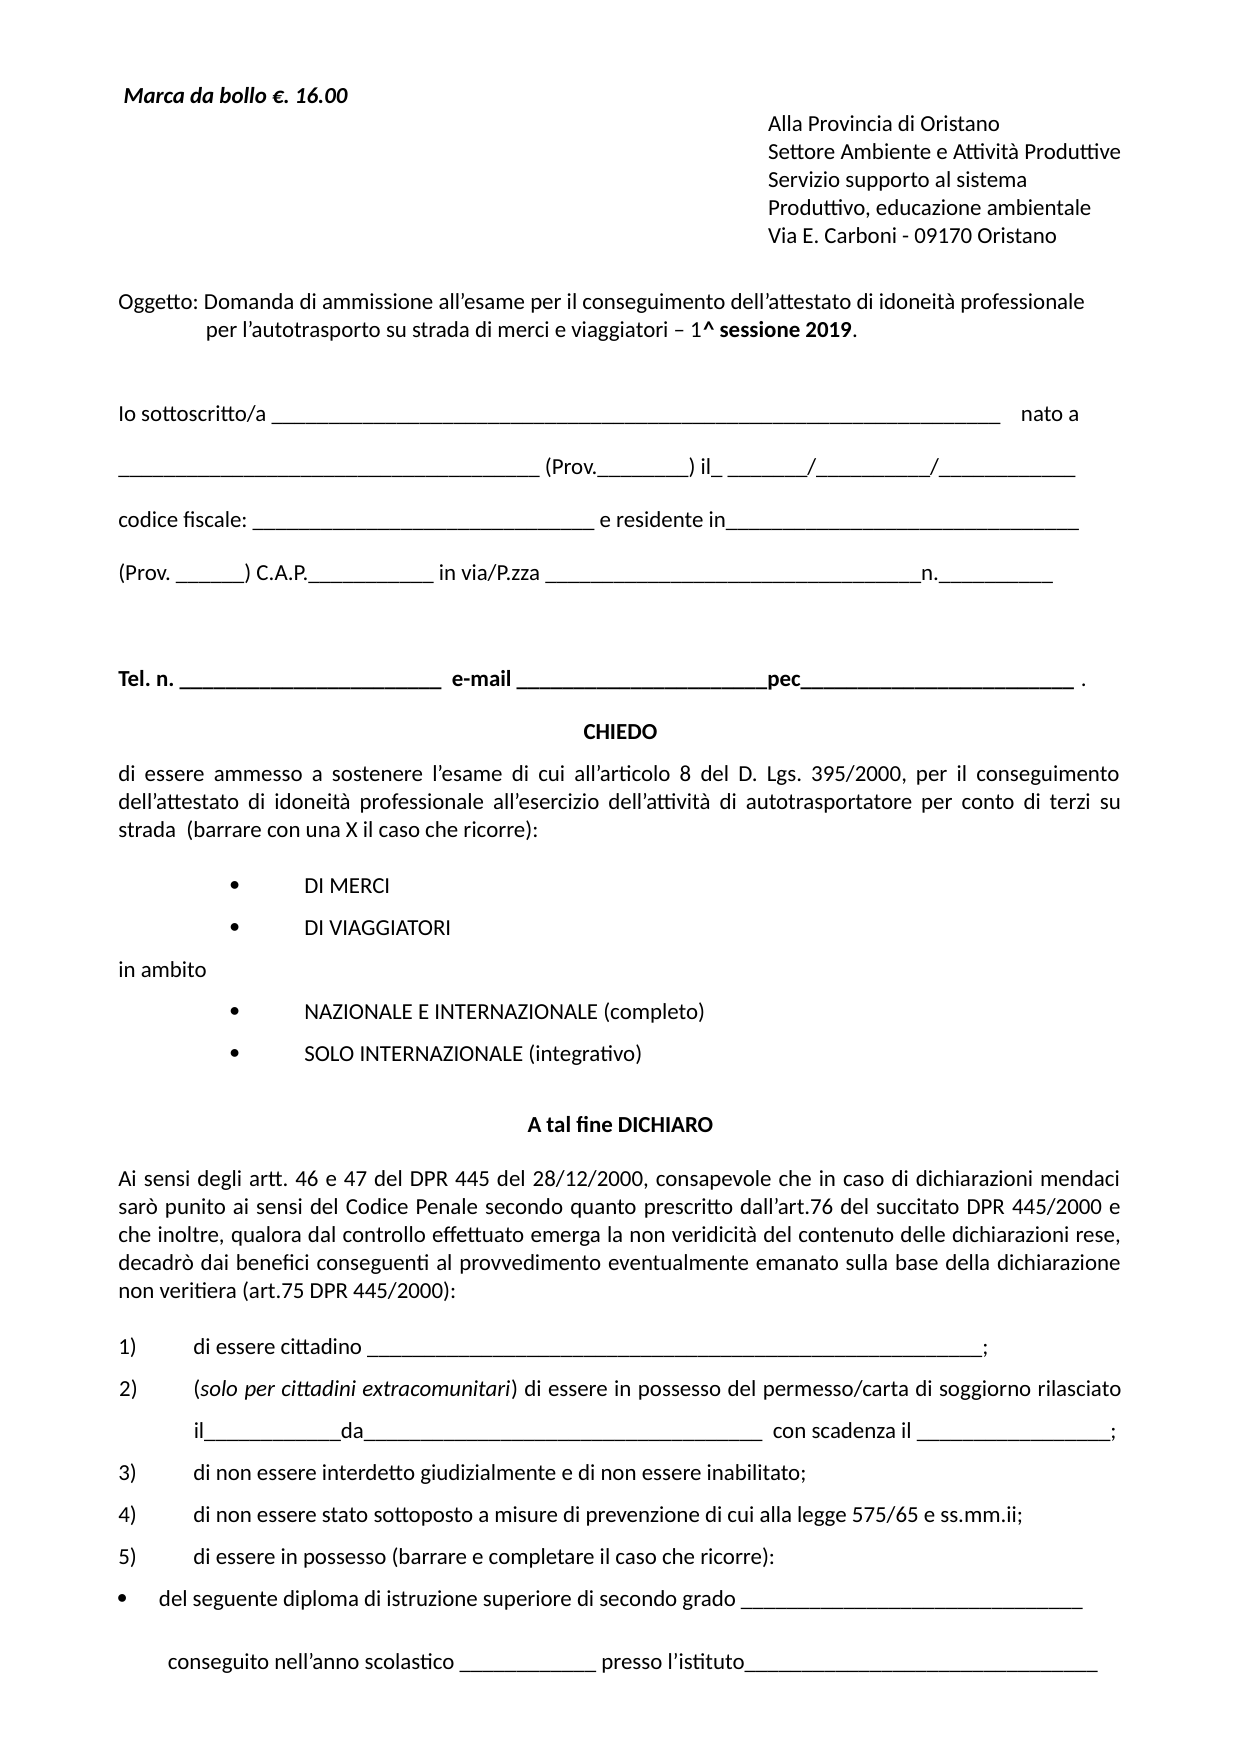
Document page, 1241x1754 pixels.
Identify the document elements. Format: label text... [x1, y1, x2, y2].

text Alla Provincia di Oristano [768, 109, 1122, 137]
text Ai sensi degli artt. 46 e 47 del DPR 445 del 28/12/2000, consapevole che in caso di dichiarazioni mendaci sarò punito ai sensi del Codice Penale secondo quanto prescritto dall’art.76 del succitato DPR 445/2000 e che inoltre, qualora dal controllo effettuato emerga la non veridicità del contenuto delle dichiarazioni rese, decadrò dai benefici conseguenti al provvedimento eventualmente emanato sulla base della dichiarazione non veritiera (art.75 DPR 445/2000): [118, 1164, 1122, 1304]
text Marca da bollo €. 16.00 [118, 81, 1122, 109]
text A tal fine DICHIARO [118, 1110, 1122, 1138]
text Io sottoscritto/a ________________________________________________________________ nato a [118, 399, 1122, 427]
text conseguito nell’anno scolastico ____________ presso l’istituto_______________________________ [118, 1647, 1122, 1675]
list di essere cittadino ______________________________________________________; [118, 1332, 1122, 1360]
text in ambito [118, 955, 1122, 983]
list DI VIAGGIATORI [231, 913, 1122, 941]
text CHIEDO [118, 717, 1122, 745]
text Settore Ambiente e Attività Produttive [768, 137, 1122, 165]
text (Prov. ______) C.A.P.___________ in via/P.zza _________________________________n.__________ [118, 558, 1122, 586]
text Via E. Carboni - 09170 Oristano [768, 221, 1122, 249]
list NAZIONALE E INTERNAZIONALE (completo) [231, 997, 1122, 1025]
list di essere in possesso (barrare e completare il caso che ricorre): [118, 1542, 1122, 1570]
text Oggetto: Domanda di ammissione all’esame per il conseguimento dell’attestato di idoneità professionale [118, 287, 1122, 315]
list SOLO INTERNAZIONALE (integrativo) [231, 1039, 1122, 1067]
text codice fiscale: ______________________________ e residente in_______________________________ [118, 505, 1122, 533]
text Tel. n. _______________________ e-mail ______________________pec________________________ . [118, 664, 1122, 692]
list di non essere interdetto giudizialmente e di non essere inabilitato; [118, 1458, 1122, 1486]
text Servizio supporto al sistema Produttivo, educazione ambientale [768, 165, 1122, 221]
text di essere ammesso a sostenere l’esame di cui all’articolo 8 del D. Lgs. 395/2000, per il conseguimento dell’attestato di idoneità professionale all’esercizio dell’attività di autotrasportatore per conto di terzi su strada (barrare con una X il caso che ricorre): [118, 759, 1122, 843]
text per l’autotrasporto su strada di merci e viaggiatori – 1^ sessione 2019. [118, 315, 1122, 343]
list DI MERCI [231, 871, 1122, 899]
list (solo per cittadini extracomunitari) di essere in possesso del permesso/carta di soggiorno rilasciato il____________da___________________________________ con scadenza il _________________; [119, 1374, 1122, 1444]
list di non essere stato sottoposto a misure di prevenzione di cui alla legge 575/65 e ss.mm.ii; [118, 1500, 1122, 1528]
text _____________________________________ (Prov.________) il_ _______/__________/____________ [118, 452, 1122, 480]
text  del seguente diploma di istruzione superiore di secondo grado ______________________________ [118, 1584, 1122, 1612]
